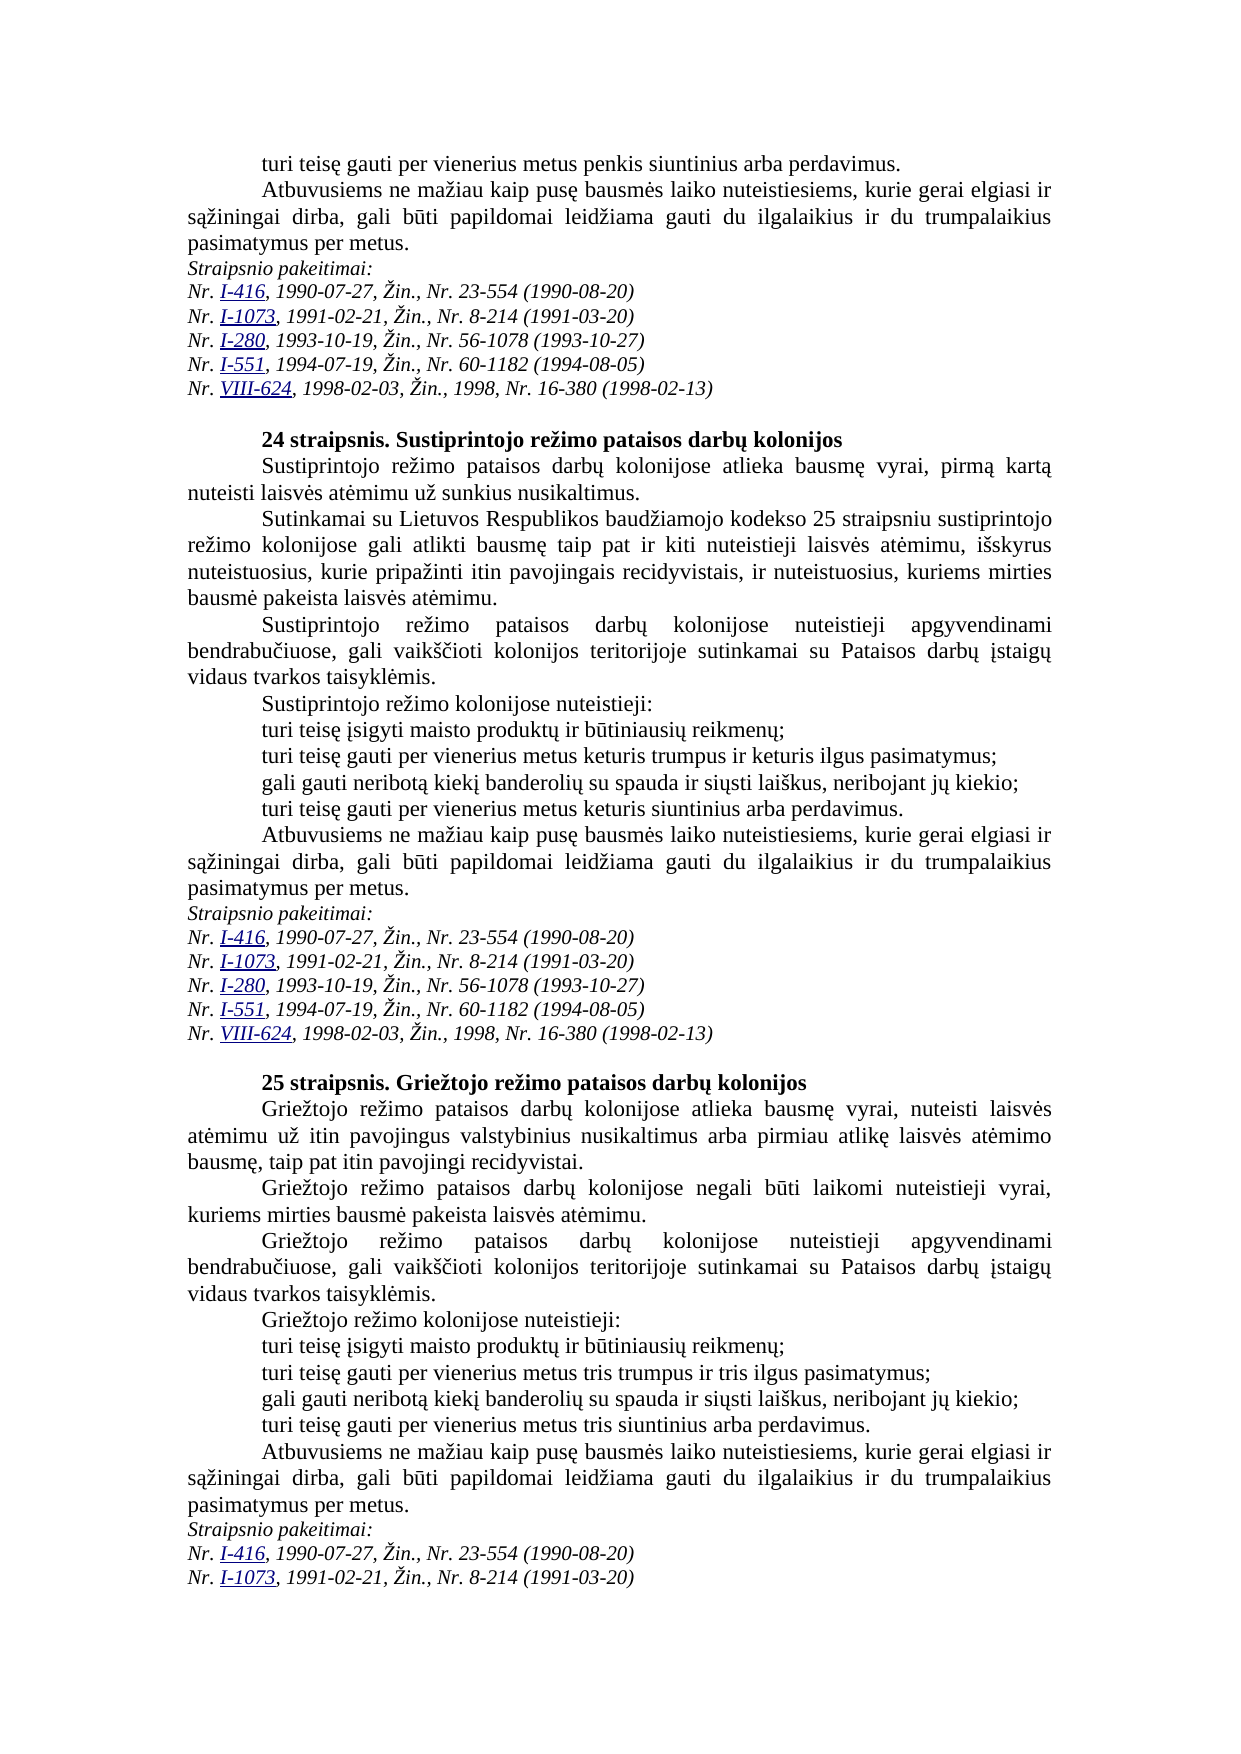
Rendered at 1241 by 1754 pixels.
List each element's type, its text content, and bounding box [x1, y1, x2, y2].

text Griežtojo režimo pataisos darbų kolonijose negali būti laikomi nuteistieji vyrai, kuriems mirties bausmė pakeista laisvės atėmimu. [187, 1174, 1053, 1227]
text Nr. I-416, 1990-07-27, Žin., Nr. 23-554 (1990-08-20) [187, 279, 1053, 303]
text Sustiprintojo režimo pataisos darbų kolonijose atlieka bausmę vyrai, pirmą kartą nuteisti laisvės atėmimu už sunkius nusikaltimus. [187, 452, 1053, 505]
text Nr. VIII-624, 1998-02-03, Žin., 1998, Nr. 16-380 (1998-02-13) [187, 376, 1053, 400]
text turi teisę gauti per vienerius metus penkis siuntinius arba perdavimus. [187, 150, 1053, 176]
text Atbuvusiems ne mažiau kaip pusę bausmės laiko nuteistiesiems, kurie gerai elgiasi ir sąžiningai dirba, gali būti papildomai leidžiama gauti du ilgalaikius ir du trumpalaikius pasimatymus per metus. [187, 821, 1053, 901]
text 25 straipsnis. Griežtojo režimo pataisos darbų kolonijos [187, 1069, 1053, 1095]
text Nr. I-551, 1994-07-19, Žin., Nr. 60-1182 (1994-08-05) [187, 352, 1053, 376]
text turi teisę gauti per vienerius metus keturis trumpus ir keturis ilgus pasimatymus; [187, 742, 1053, 769]
text Nr. I-280, 1993-10-19, Žin., Nr. 56-1078 (1993-10-27) [187, 973, 1053, 997]
text Nr. I-280, 1993-10-19, Žin., Nr. 56-1078 (1993-10-27) [187, 328, 1053, 352]
text Straipsnio pakeitimai: [187, 1517, 1053, 1541]
text turi teisę gauti per vienerius metus keturis siuntinius arba perdavimus. [187, 795, 1053, 821]
text Sutinkamai su Lietuvos Respublikos baudžiamojo kodekso 25 straipsniu sustiprintojo režimo kolonijose gali atlikti bausmę taip pat ir kiti nuteistieji laisvės atėmimu, išskyrus nuteistuosius, kurie pripažinti itin pavojingais recidyvistais, ir nuteistuosius, kuriems mirties bausmė pakeista laisvės atėmimu. [187, 505, 1053, 611]
text Griežtojo režimo pataisos darbų kolonijose nuteistieji apgyvendinami bendrabučiuose, gali vaikščioti kolonijos teritorijoje sutinkamai su Pataisos darbų įstaigų vidaus tvarkos taisyklėmis. [187, 1227, 1053, 1306]
text turi teisę įsigyti maisto produktų ir būtiniausių reikmenų; [187, 1332, 1053, 1359]
text turi teisę gauti per vienerius metus tris trumpus ir tris ilgus pasimatymus; [187, 1359, 1053, 1385]
text turi teisę įsigyti maisto produktų ir būtiniausių reikmenų; [187, 716, 1053, 742]
text Nr. I-551, 1994-07-19, Žin., Nr. 60-1182 (1994-08-05) [187, 997, 1053, 1021]
text Nr. VIII-624, 1998-02-03, Žin., 1998, Nr. 16-380 (1998-02-13) [187, 1021, 1053, 1045]
text Nr. I-1073, 1991-02-21, Žin., Nr. 8-214 (1991-03-20) [187, 949, 1053, 973]
text Nr. I-1073, 1991-02-21, Žin., Nr. 8-214 (1991-03-20) [187, 1565, 1053, 1589]
text gali gauti neribotą kiekį banderolių su spauda ir siųsti laiškus, neribojant jų kiekio; [187, 1385, 1053, 1412]
text Griežtojo režimo pataisos darbų kolonijose atlieka bausmę vyrai, nuteisti laisvės atėmimu už itin pavojingus valstybinius nusikaltimus arba pirmiau atlikę laisvės atėmimo bausmę, taip pat itin pavojingi recidyvistai. [187, 1095, 1053, 1174]
text Griežtojo režimo kolonijose nuteistieji: [187, 1306, 1053, 1332]
text Straipsnio pakeitimai: [187, 255, 1053, 279]
text turi teisę gauti per vienerius metus tris siuntinius arba perdavimus. [187, 1412, 1053, 1438]
text Nr. I-416, 1990-07-27, Žin., Nr. 23-554 (1990-08-20) [187, 924, 1053, 949]
text Nr. I-1073, 1991-02-21, Žin., Nr. 8-214 (1991-03-20) [187, 303, 1053, 328]
text Straipsnio pakeitimai: [187, 901, 1053, 924]
text 24 straipsnis. Sustiprintojo režimo pataisos darbų kolonijos [187, 426, 1053, 452]
text Nr. I-416, 1990-07-27, Žin., Nr. 23-554 (1990-08-20) [187, 1541, 1053, 1565]
text Atbuvusiems ne mažiau kaip pusę bausmės laiko nuteistiesiems, kurie gerai elgiasi ir sąžiningai dirba, gali būti papildomai leidžiama gauti du ilgalaikius ir du trumpalaikius pasimatymus per metus. [187, 176, 1053, 255]
text Sustiprintojo režimo kolonijose nuteistieji: [187, 690, 1053, 716]
text Atbuvusiems ne mažiau kaip pusę bausmės laiko nuteistiesiems, kurie gerai elgiasi ir sąžiningai dirba, gali būti papildomai leidžiama gauti du ilgalaikius ir du trumpalaikius pasimatymus per metus. [187, 1438, 1053, 1517]
text Sustiprintojo režimo pataisos darbų kolonijose nuteistieji apgyvendinami bendrabučiuose, gali vaikščioti kolonijos teritorijoje sutinkamai su Pataisos darbų įstaigų vidaus tvarkos taisyklėmis. [187, 611, 1053, 690]
text gali gauti neribotą kiekį banderolių su spauda ir siųsti laiškus, neribojant jų kiekio; [187, 769, 1053, 795]
